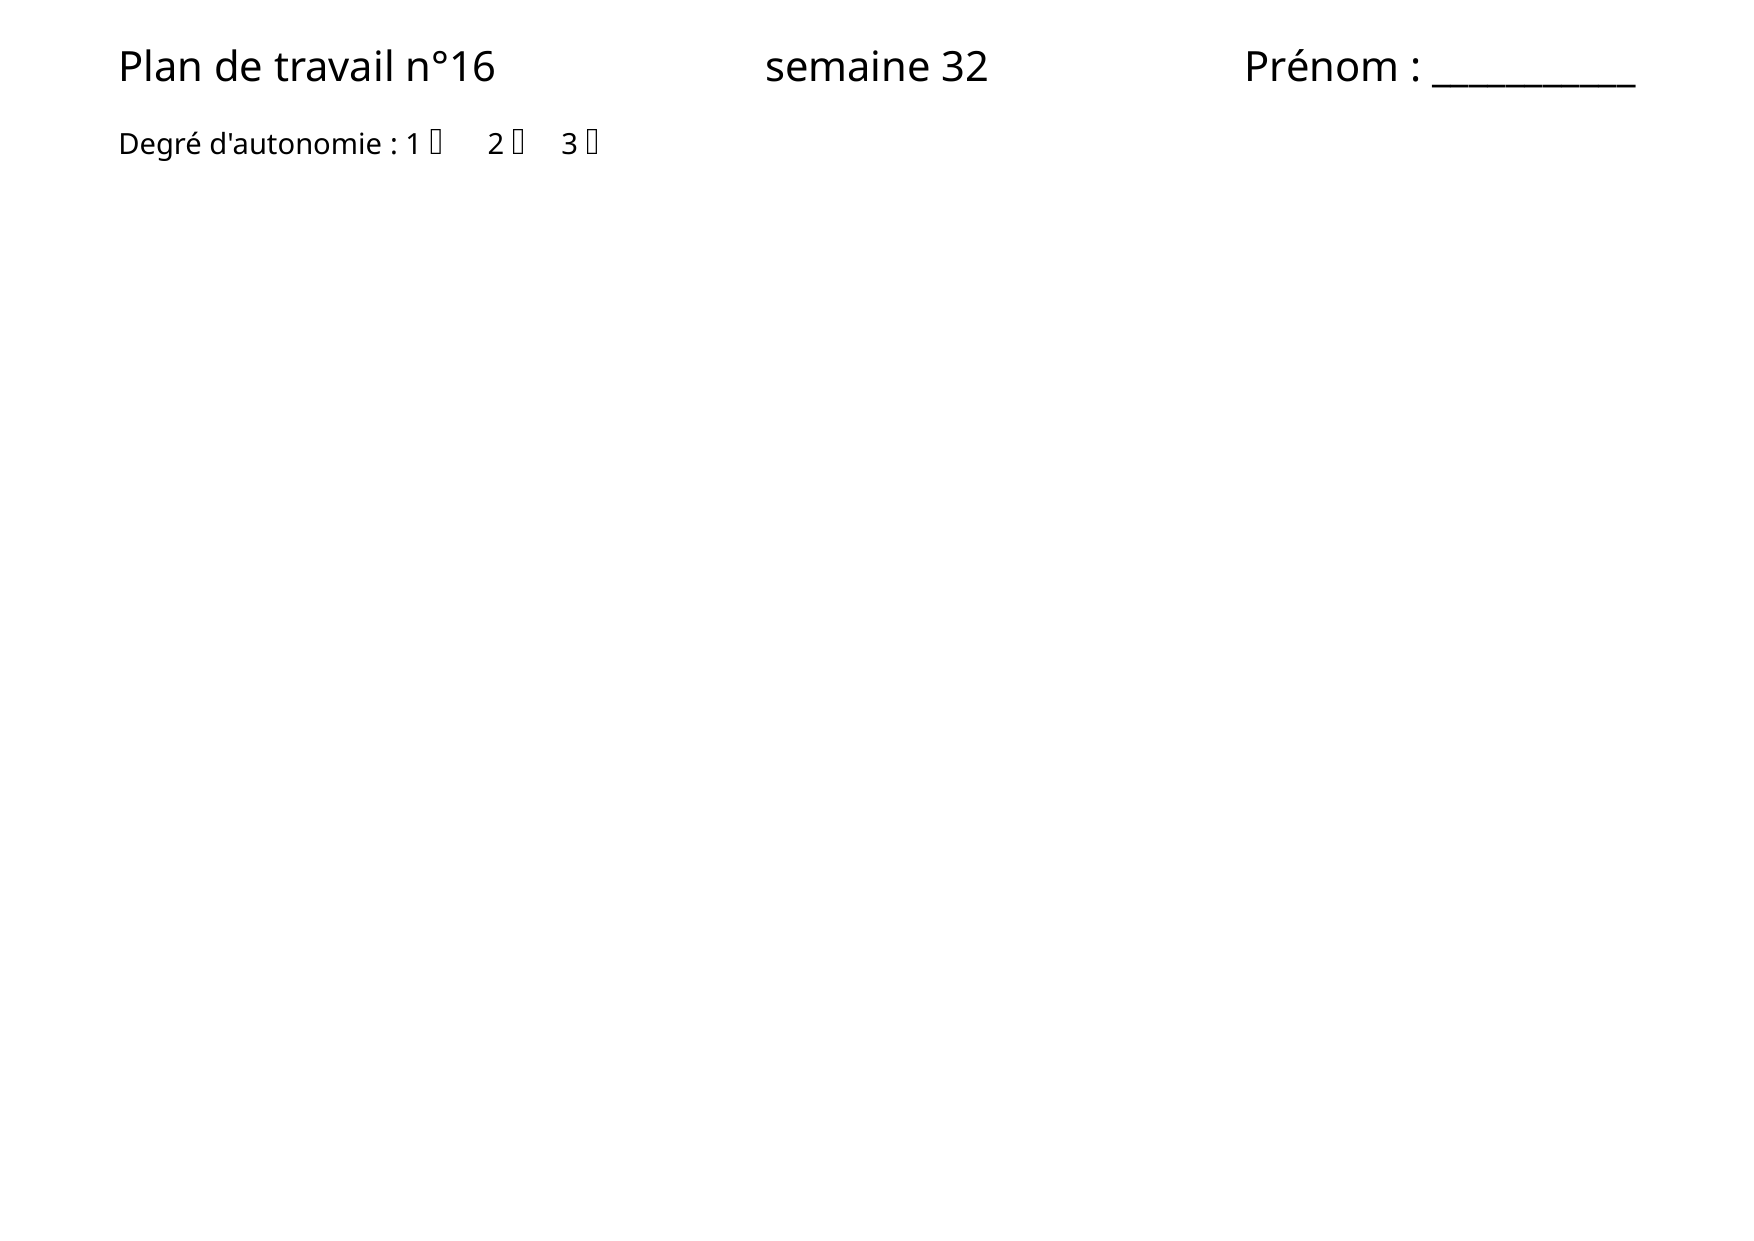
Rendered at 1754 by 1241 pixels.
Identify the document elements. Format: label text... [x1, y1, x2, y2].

text Degré d'autonomie : 1  2  3  [118, 123, 1636, 163]
